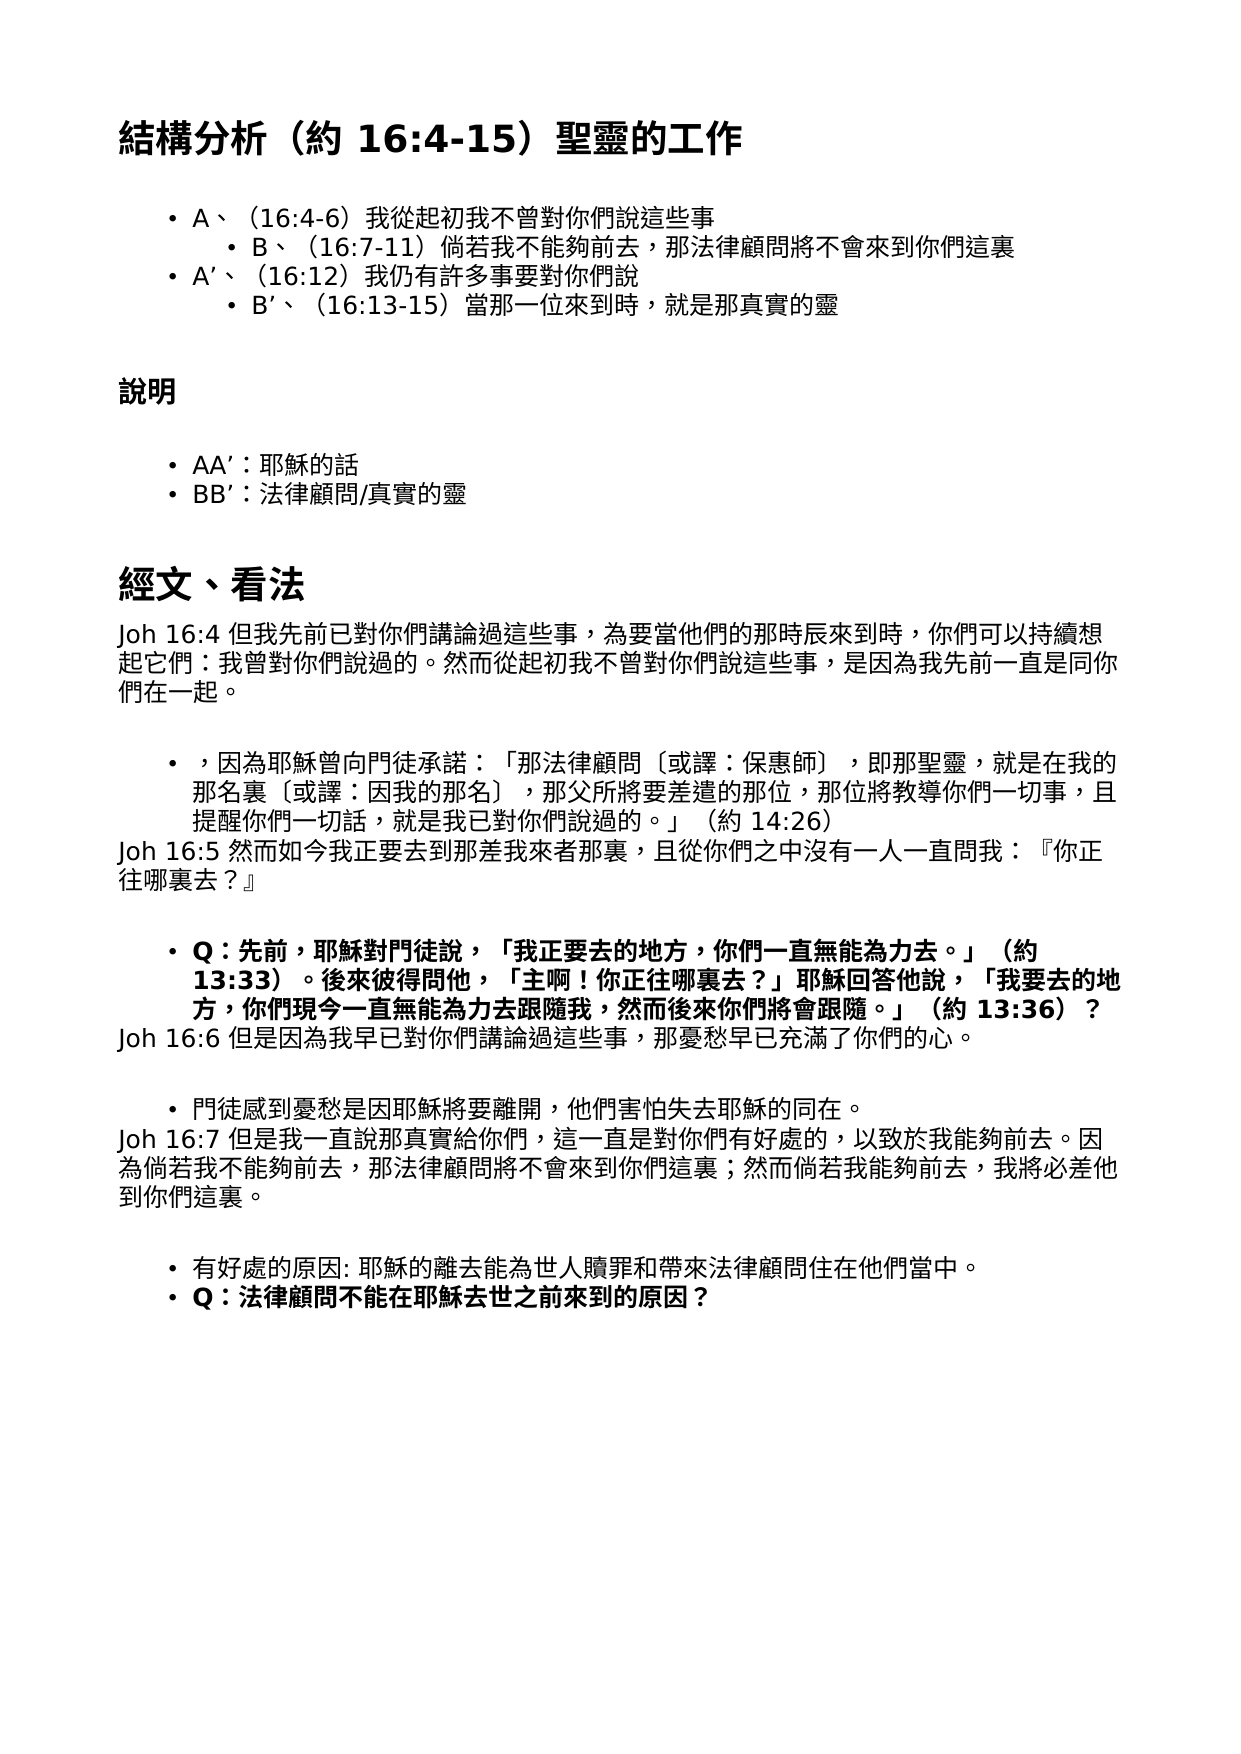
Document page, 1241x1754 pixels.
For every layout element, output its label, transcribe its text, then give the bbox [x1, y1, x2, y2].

list Q：先前，耶穌對門徒說，「我正要去的地方，你們一直無能為力去。」（約 13:33）。後來彼得問他，「主啊！你正往哪裏去？」耶穌回答他說，「我要去的地方，你們現今一直無能為力去跟隨我，然而後來你們將會跟隨。」（約 13:36）？ [177, 937, 1122, 1024]
list B、（16:7-11）倘若我不能夠前去，那法律顧問將不會來到你們這裏 [236, 233, 1122, 262]
list A’、（16:12）我仍有許多事要對你們說 [177, 262, 1122, 291]
list ，因為耶穌曾向門徒承諾：「那法律顧問〔或譯：保惠師〕，即那聖靈，就是在我的那名裏〔或譯：因我的那名〕，那父所將要差遣的那位，那位將教導你們一切事，且提醒你們一切話，就是我已對你們說過的。」（約 14:26） [177, 749, 1122, 837]
text Joh 16:4 但我先前已對你們講論過這些事，為要當他們的那時辰來到時，你們可以持續想起它們：我曾對你們說過的。然而從起初我不曾對你們說這些事，是因為我先前一直是同你們在一起。 [118, 620, 1122, 707]
subtitle 說明 [118, 375, 1122, 409]
list AA’：耶穌的話 [177, 451, 1122, 480]
text Joh 16:5 然而如今我正要去到那差我來者那裏，且從你們之中沒有一人一直問我：『你正往哪裏去？』 [118, 837, 1122, 895]
list BB’：法律顧問/真實的靈 [177, 480, 1122, 509]
list 門徒感到憂愁是因耶穌將要離開，他們害怕失去耶穌的同在。 [177, 1096, 1122, 1125]
list 有好處的原因: 耶穌的離去能為世人贖罪和帶來法律顧問住在他們當中。 [177, 1254, 1122, 1283]
list A、（16:4-6）我從起初我不曾對你們說這些事 [177, 204, 1122, 233]
subtitle 經文、看法 [118, 564, 1122, 607]
text Joh 16:6 但是因為我早已對你們講論過這些事，那憂愁早已充滿了你們的心。 [118, 1024, 1122, 1054]
list B’、（16:13-15）當那一位來到時，就是那真實的靈 [236, 291, 1122, 320]
list Q：法律顧問不能在耶穌去世之前來到的原因？ [177, 1283, 1122, 1313]
text Joh 16:7 但是我一直說那真實給你們，這一直是對你們有好處的，以致於我能夠前去。因為倘若我不能夠前去，那法律顧問將不會來到你們這裏；然而倘若我能夠前去，我將必差他到你們這裏。 [118, 1125, 1122, 1212]
subtitle 結構分析（約 16:4-15）聖靈的工作 [118, 118, 1122, 162]
